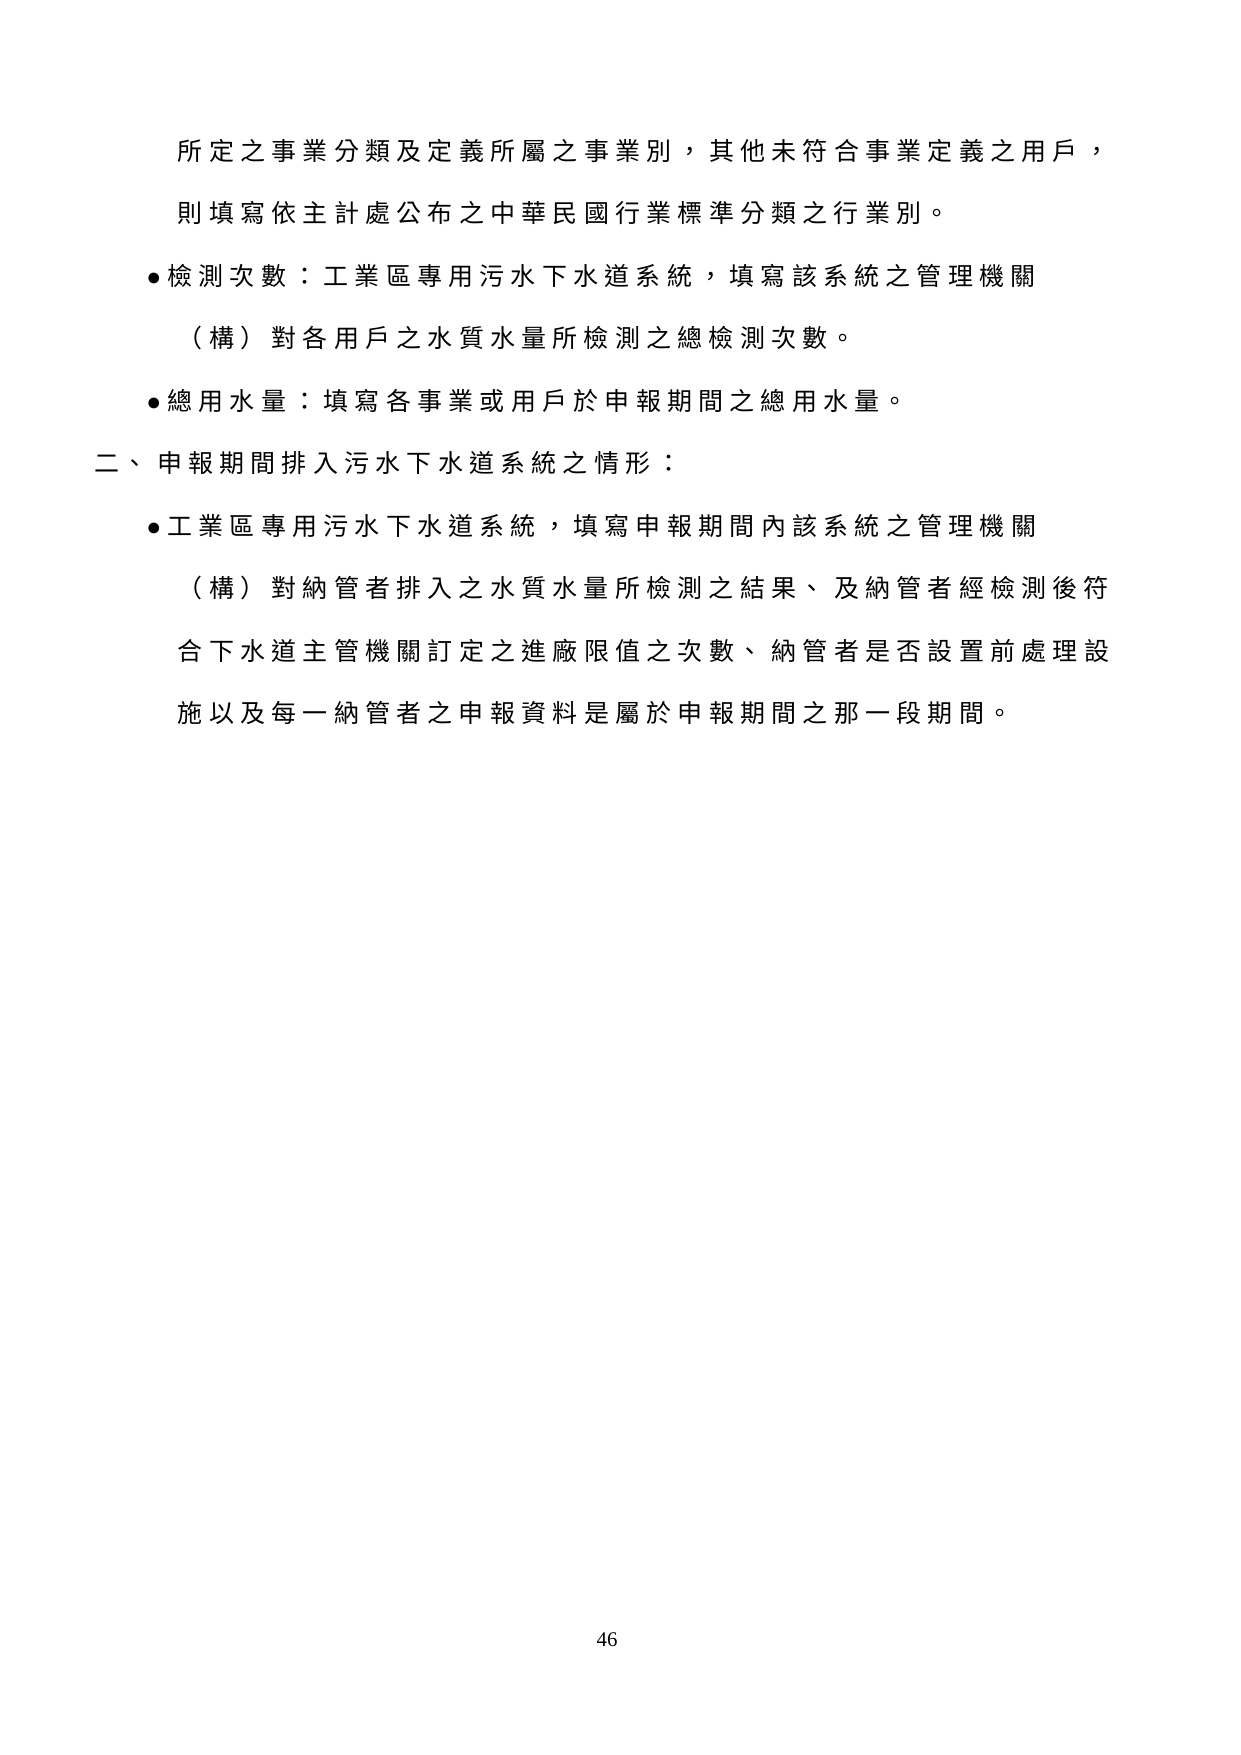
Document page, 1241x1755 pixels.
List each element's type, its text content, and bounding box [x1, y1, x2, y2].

text 所定之事業分類及定義所屬之事業別，其他未符合事業定義之用戶，則填寫依主計處公布之中華民國行業標準分類之行業別。 [141, 108, 1122, 233]
text 二、申報期間排入污水下水道系統之情形： [91, 420, 1122, 483]
text ●總用水量：填寫各事業或用戶於申報期間之總用水量。 [141, 358, 1122, 420]
text ●檢測次數：工業區專用污水下水道系統，填寫該系統之管理機關（構）對各用戶之水質水量所檢測之總檢測次數。 [141, 233, 1122, 358]
text ●工業區專用污水下水道系統，填寫申報期間內該系統之管理機關（構）對納管者排入之水質水量所檢測之結果、及納管者經檢測後符合下水道主管機關訂定之進廠限值之次數、納管者是否設置前處理設施以及每一納管者之申報資料是屬於申報期間之那一段期間。 [141, 483, 1122, 733]
